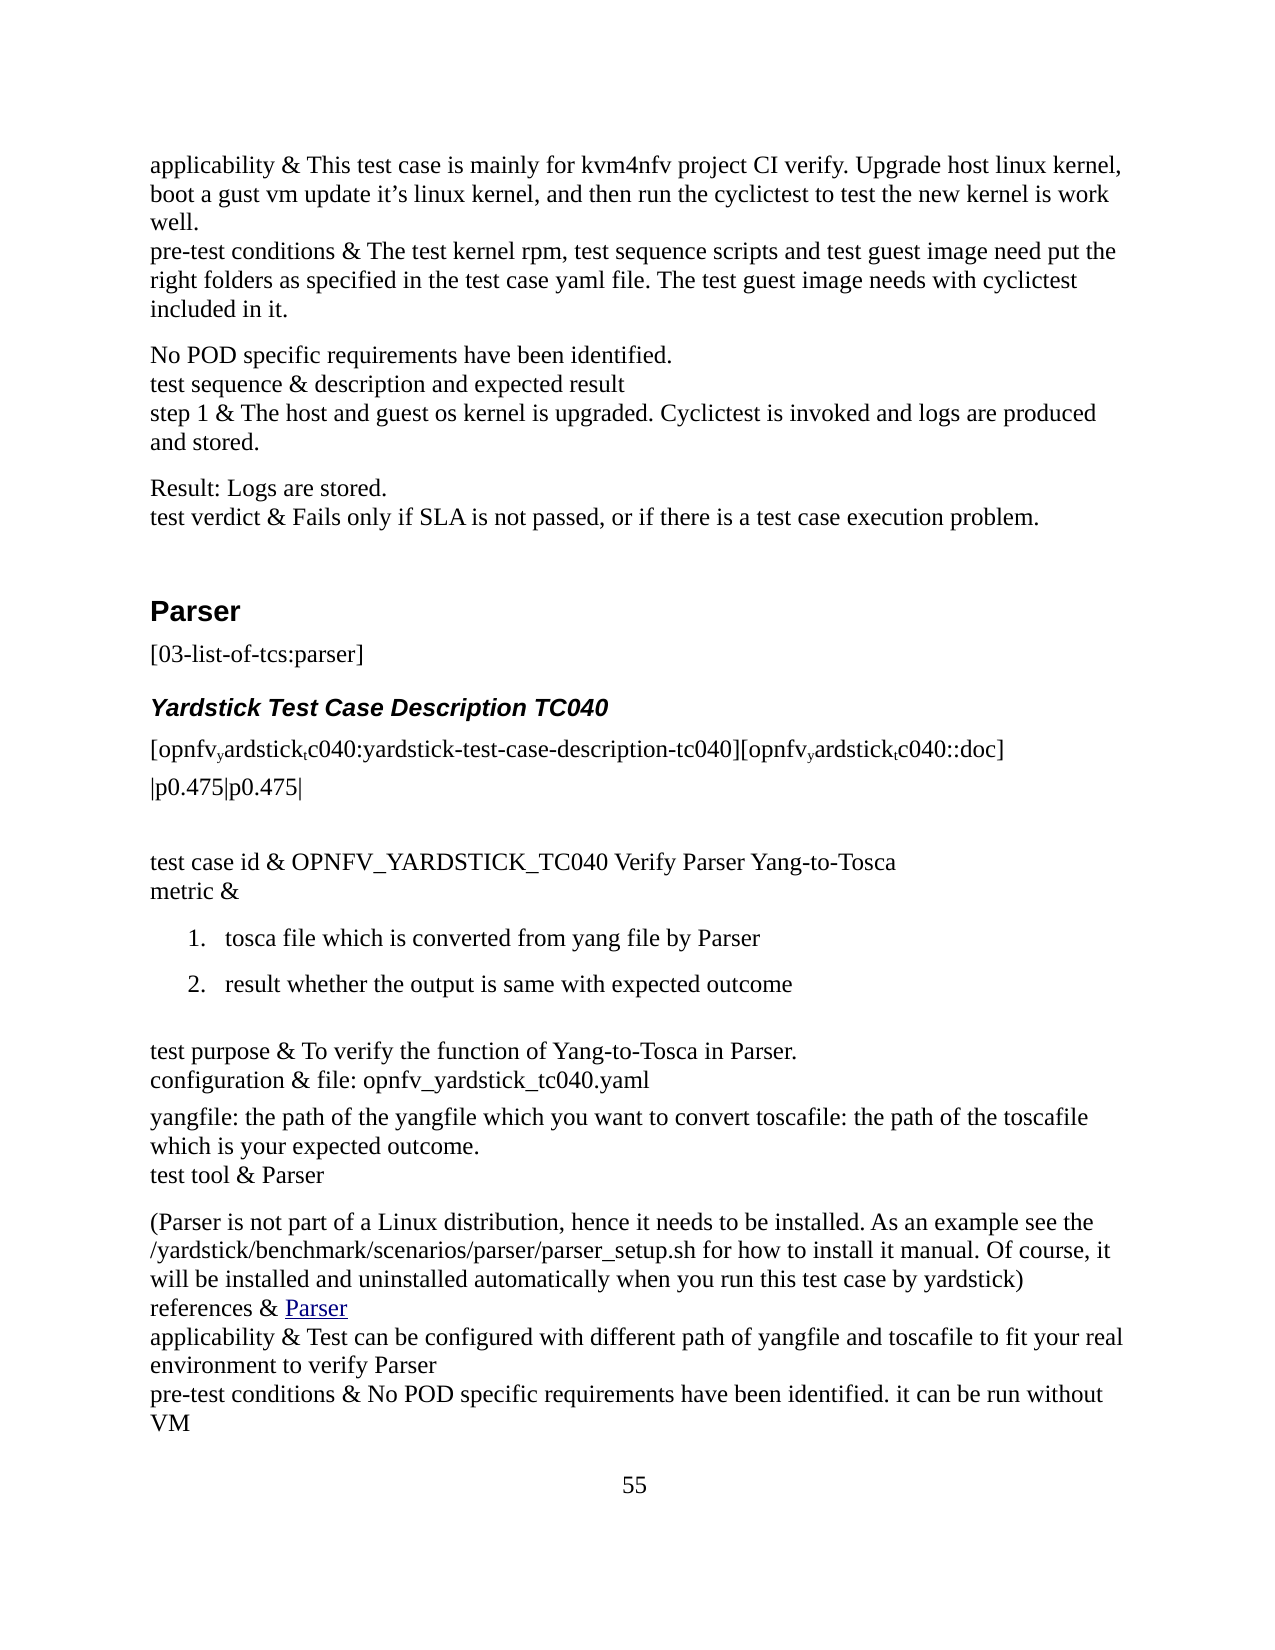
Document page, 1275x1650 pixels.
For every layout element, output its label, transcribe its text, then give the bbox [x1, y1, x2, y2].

list tosca file which is converted from yang file by Parser [187, 923, 1125, 952]
list result whether the output is same with expected outcome [187, 969, 1125, 998]
text No POD specific requirements have been identified. test sequence & description and expected result step 1 & The host and guest os kernel is upgraded. Cyclictest is invoked and logs are produced and stored. [150, 340, 1125, 455]
text [opnfvyardsticktc040:yardstick-test-case-description-tc040][opnfvyardsticktc040::doc] [150, 734, 1125, 763]
text Result: Logs are stored. test verdict & Fails only if SLA is not passed, or if there is a test case execution problem. [150, 473, 1125, 559]
text (Parser is not part of a Linux distribution, hence it needs to be installed. As an example see the /yardstick/benchmark/scenarios/parser/parser_setup.sh for how to install it manual. Of course, it will be installed and uninstalled automatically when you run this test case by yardstick) references & Parser applicability & Test can be configured with different path of yangfile and toscafile to fit your real environment to verify Parser pre-test conditions & No POD specific requirements have been identified. it can be run without VM [150, 1207, 1125, 1437]
text |p0.475|p0.475| [150, 772, 1125, 801]
text [03-list-of-tcs:parser] [150, 639, 1125, 668]
text yangfile: the path of the yangfile which you want to convert toscafile: the path of the toscafile which is your expected outcome. test tool & Parser [150, 1102, 1125, 1189]
text applicability & This test case is mainly for kvm4nfv project CI verify. Upgrade host linux kernel, boot a gust vm update it’s linux kernel, and then run the cyclictest to test the new kernel is work well. pre-test conditions & The test kernel rpm, test sequence scripts and test guest image need put the right folders as specified in the test case yaml file. The test guest image needs with cyclictest included in it. [150, 150, 1125, 322]
text test case id & OPNFV_YARDSTICK_TC040 Verify Parser Yang-to-Tosca metric & [150, 819, 1125, 905]
subtitle Yardstick Test Case Description TC040 [150, 693, 1125, 722]
text test purpose & To verify the function of Yang-to-Tosca in Parser. configuration & file: opnfv_yardstick_tc040.yaml [150, 1007, 1125, 1093]
subtitle Parser [150, 593, 1125, 627]
